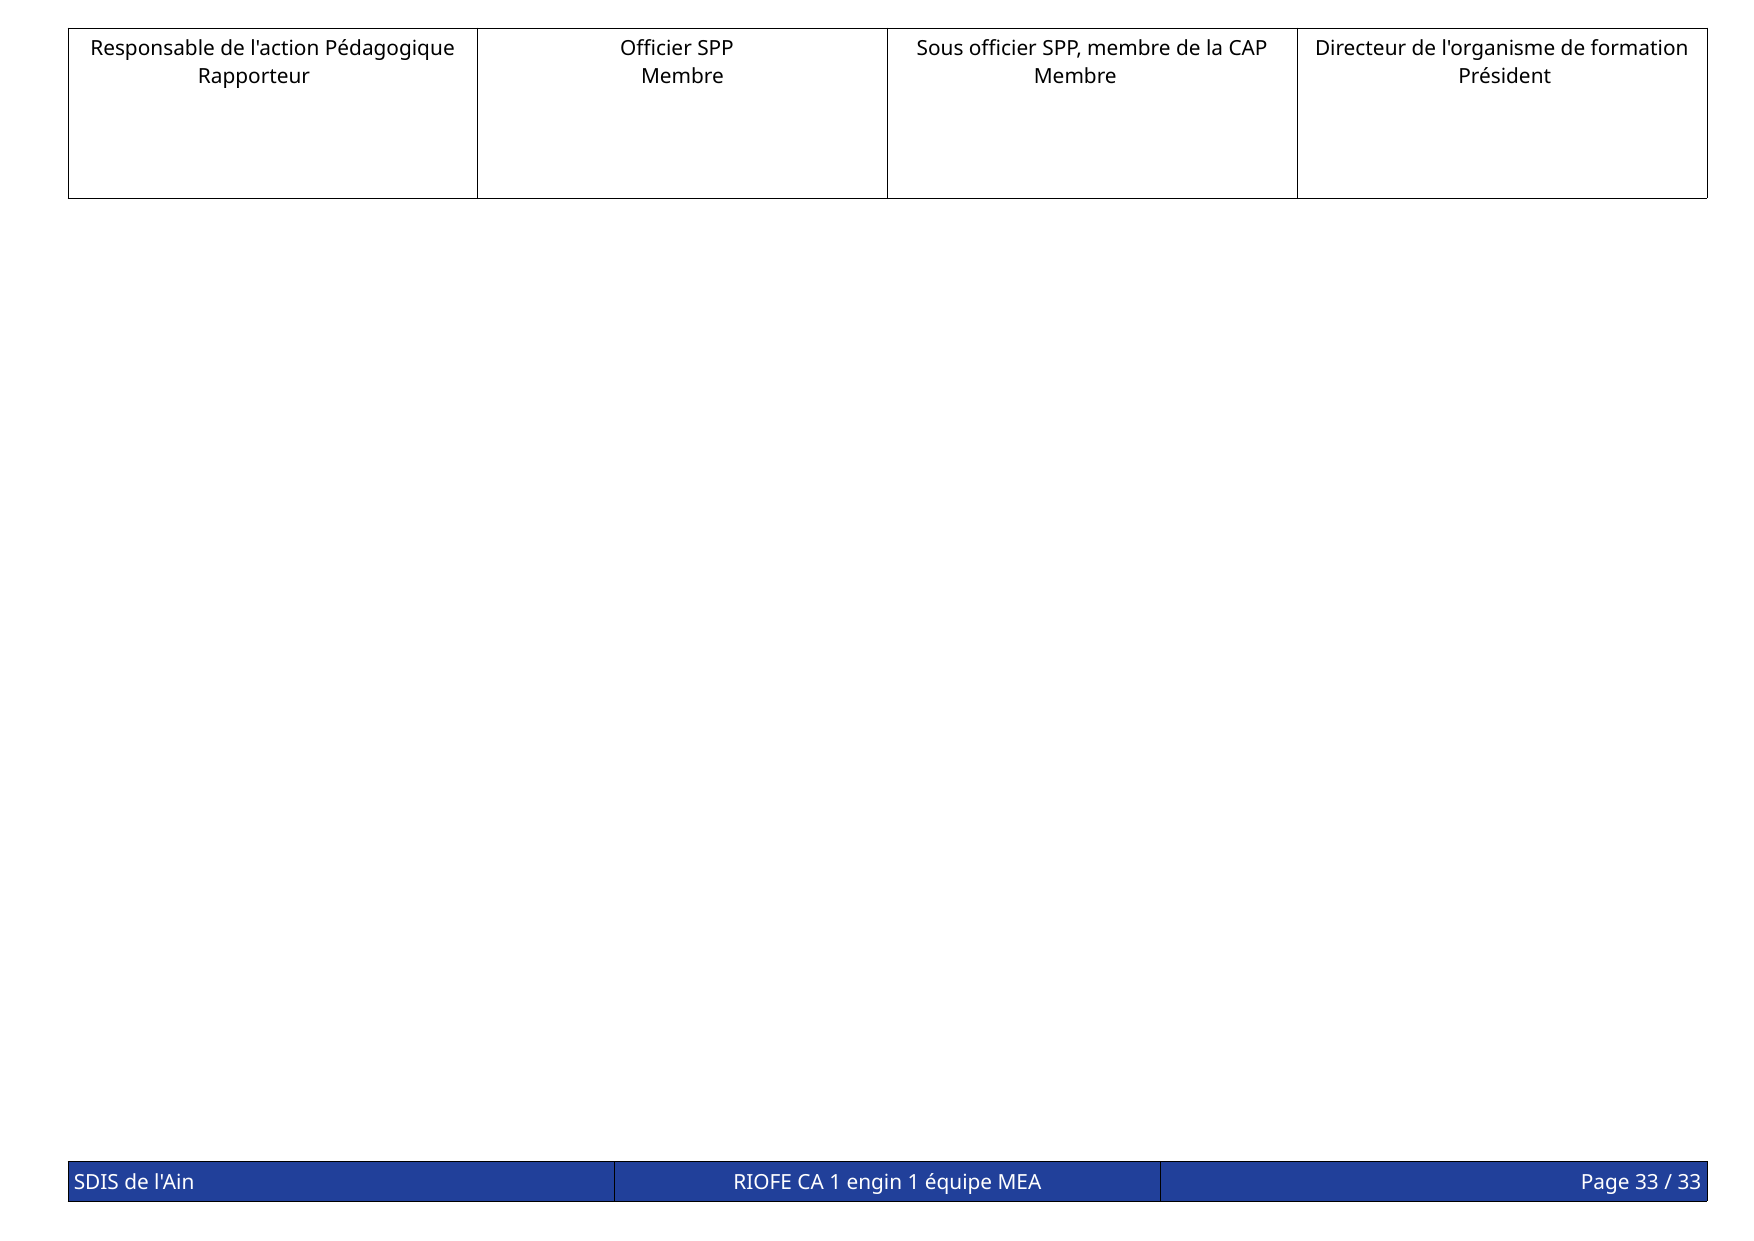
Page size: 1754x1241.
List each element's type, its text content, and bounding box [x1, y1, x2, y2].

table_header Directeur de l'organisme de formation Président [1298, 29, 1707, 96]
table_cell [69, 96, 477, 198]
table_cell [478, 96, 887, 198]
table_cell [1298, 96, 1707, 198]
table_header Responsable de l'action Pédagogique Rapporteur [69, 29, 477, 96]
table_header Sous officier SPP, membre de la CAP Membre [888, 29, 1297, 96]
table_header Officier SPP Membre [478, 29, 887, 96]
table_cell [888, 96, 1297, 198]
